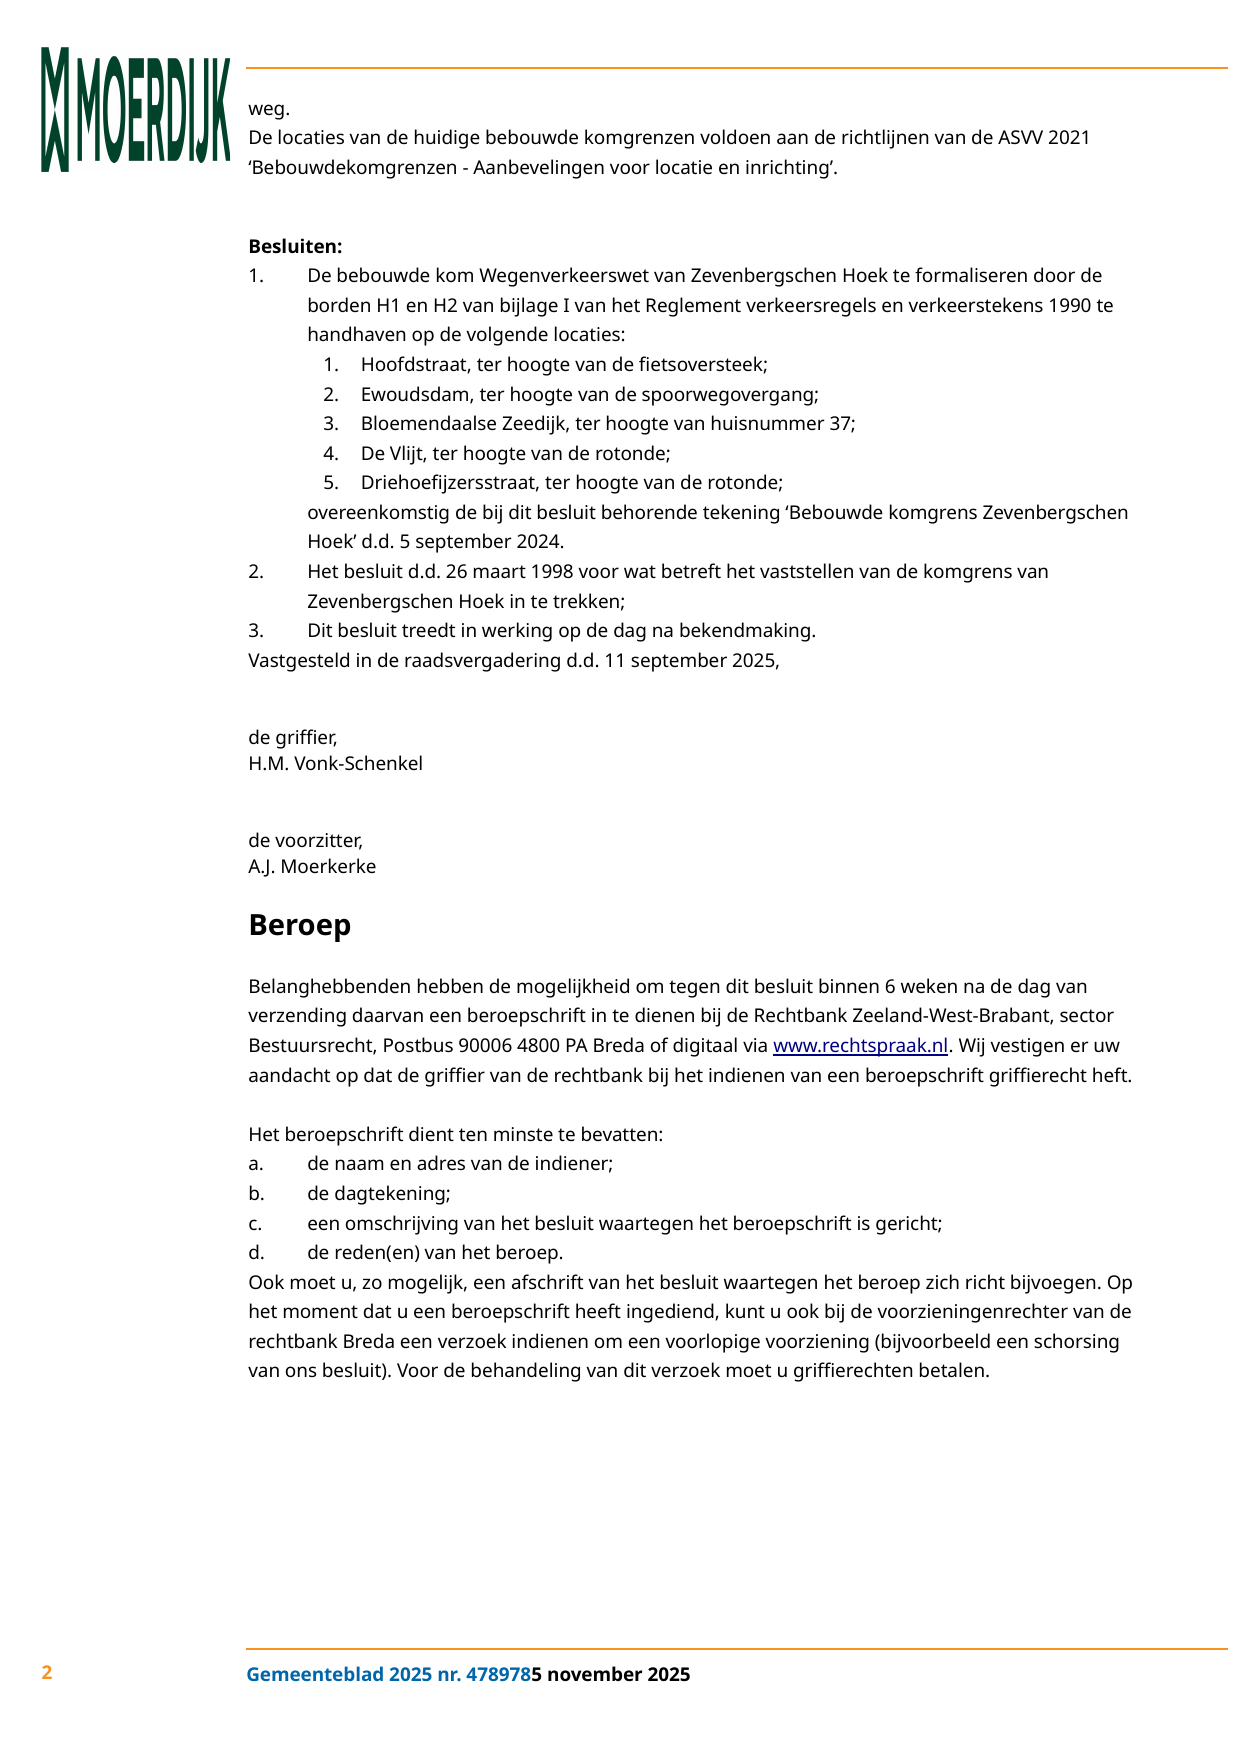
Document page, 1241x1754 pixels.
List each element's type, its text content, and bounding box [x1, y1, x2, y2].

text De locaties van de huidige bebouwde komgrenzen voldoen aan de richtlijnen van de ASVV 2021 ‘Bebouwdekomgrenzen - Aanbevelingen voor locatie en inrichting’. [248, 124, 1152, 180]
list de naam en adres van de indiener; [248, 1151, 1152, 1176]
list Ewoudsdam, ter hoogte van de spoorwegovergang; [323, 381, 1152, 406]
list een omschrijving van het besluit waartegen het beroepschrift is gericht; [248, 1210, 1152, 1236]
text Beroep [248, 904, 1152, 944]
list Bloemendaalse Zeedijk, ter hoogte van huisnummer 37; [323, 410, 1152, 436]
list Het besluit d.d. 26 maart 1998 voor wat betreft het vaststellen van de komgrens van Zevenbergschen Hoek in te trekken; [248, 558, 1152, 613]
text weg. [248, 95, 1152, 121]
text Besluiten: [248, 233, 1152, 258]
text Belanghebbenden hebben de mogelijkheid om tegen dit besluit binnen 6 weken na de dag van verzending daarvan een beroepschrift in te dienen bij de Rechtbank Zeeland-West-Brabant, sector Bestuursrecht, Postbus 90006 4800 PA Breda of digitaal via www.rechtspraak.nl. Wij vestigen er uw aandacht op dat de griffier van de rechtbank bij het indienen van een beroepschrift griffierecht heft. [248, 973, 1152, 1088]
list overeenkomstig de bij dit besluit behorende tekening ‘Bebouwde komgrens Zevenbergschen Hoek’ d.d. 5 september 2024. [248, 499, 1152, 554]
list de dagtekening; [248, 1180, 1152, 1206]
text de griffier, [248, 724, 1152, 750]
list Driehoefijzersstraat, ter hoogte van de rotonde; [323, 469, 1152, 495]
text A.J. Moerkerke [248, 853, 1152, 878]
text de voorzitter, [248, 827, 1152, 853]
text Het beroepschrift dient ten minste te bevatten: [248, 1121, 1152, 1147]
text H.M. Vonk-Schenkel [248, 750, 1152, 776]
list De bebouwde kom Wegenverkeerswet van Zevenbergschen Hoek te formaliseren door de borden H1 en H2 van bijlage I van het Reglement verkeersregels en verkeerstekens 1990 te handhaven op de volgende locaties: [248, 262, 1152, 347]
picture [41, 47, 231, 172]
list Hoofdstraat, ter hoogte van de fietsoversteek; [323, 351, 1152, 377]
list De Vlijt, ter hoogte van de rotonde; [323, 440, 1152, 466]
list Dit besluit treedt in werking op de dag na bekendmaking. [248, 617, 1152, 643]
list de reden(en) van het beroep. [248, 1239, 1152, 1265]
text Ook moet u, zo mogelijk, een afschrift van het besluit waartegen het beroep zich richt bijvoegen. Op het moment dat u een beroepschrift heeft ingediend, kunt u ook bij de voorzieningenrechter van de rechtbank Breda een verzoek indienen om een voorlopige voorziening (bijvoorbeeld een schorsing van ons besluit). Voor de behandeling van dit verzoek moet u griffierechten betalen. [248, 1269, 1152, 1383]
text Vastgesteld in de raadsvergadering d.d. 11 september 2025, [248, 647, 1152, 673]
